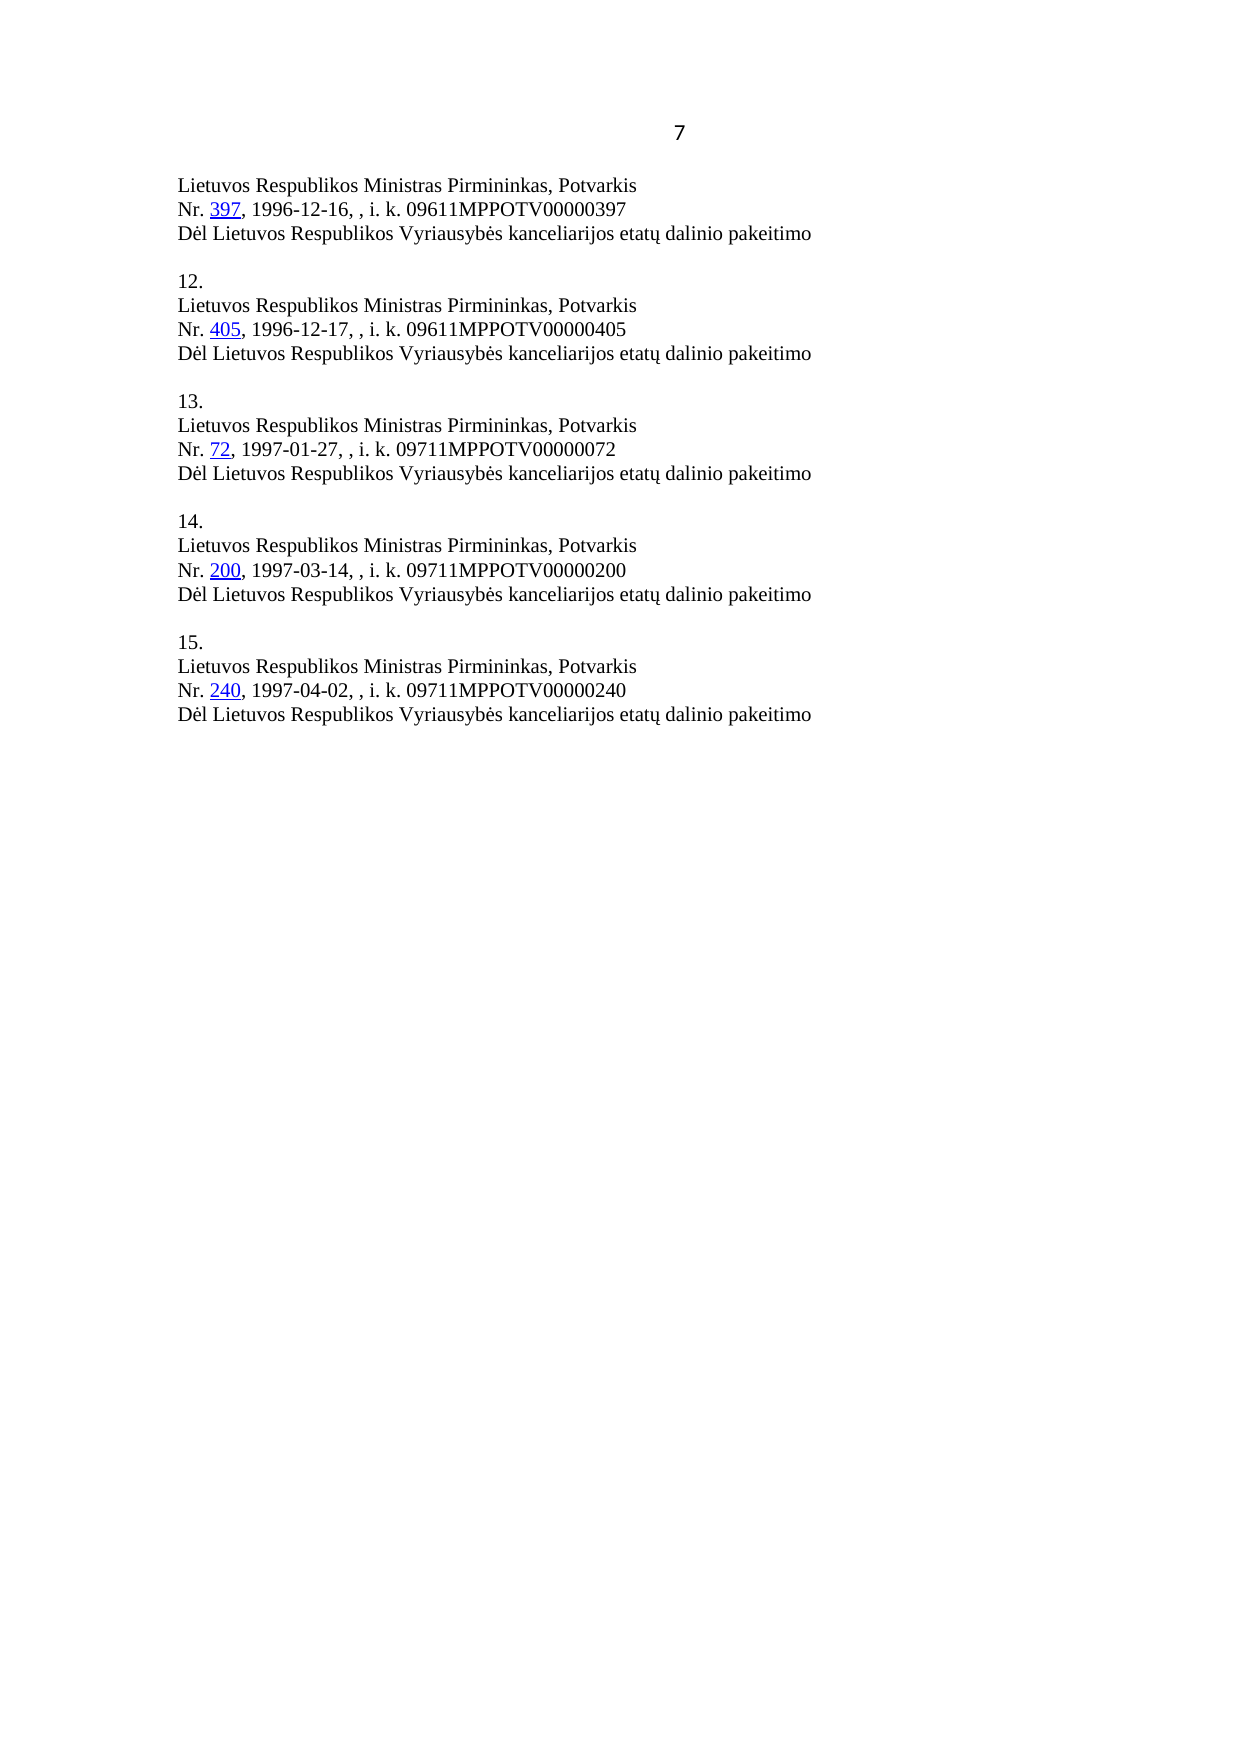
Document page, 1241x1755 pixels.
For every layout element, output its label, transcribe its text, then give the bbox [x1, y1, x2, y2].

text Nr. 200, 1997-03-14, , i. k. 09711MPPOTV00000200 [177, 557, 1181, 582]
text Lietuvos Respublikos Ministras Pirmininkas, Potvarkis [177, 293, 1181, 317]
text Nr. 240, 1997-04-02, , i. k. 09711MPPOTV00000240 [177, 678, 1181, 702]
text 14. [177, 509, 1181, 533]
text Dėl Lietuvos Respublikos Vyriausybės kanceliarijos etatų dalinio pakeitimo [177, 702, 1181, 726]
text Nr. 72, 1997-01-27, , i. k. 09711MPPOTV00000072 [177, 437, 1181, 461]
text Nr. 397, 1996-12-16, , i. k. 09611MPPOTV00000397 [177, 197, 1181, 221]
text Lietuvos Respublikos Ministras Pirmininkas, Potvarkis [177, 654, 1181, 678]
text Dėl Lietuvos Respublikos Vyriausybės kanceliarijos etatų dalinio pakeitimo [177, 461, 1181, 485]
text Dėl Lietuvos Respublikos Vyriausybės kanceliarijos etatų dalinio pakeitimo [177, 341, 1181, 365]
text Lietuvos Respublikos Ministras Pirmininkas, Potvarkis [177, 533, 1181, 557]
text Lietuvos Respublikos Ministras Pirmininkas, Potvarkis [177, 172, 1181, 197]
text Nr. 405, 1996-12-17, , i. k. 09611MPPOTV00000405 [177, 317, 1181, 341]
text Dėl Lietuvos Respublikos Vyriausybės kanceliarijos etatų dalinio pakeitimo [177, 221, 1181, 245]
text Lietuvos Respublikos Ministras Pirmininkas, Potvarkis [177, 413, 1181, 437]
text 12. [177, 269, 1181, 293]
text 13. [177, 389, 1181, 413]
text 15. [177, 630, 1181, 654]
text Dėl Lietuvos Respublikos Vyriausybės kanceliarijos etatų dalinio pakeitimo [177, 582, 1181, 606]
